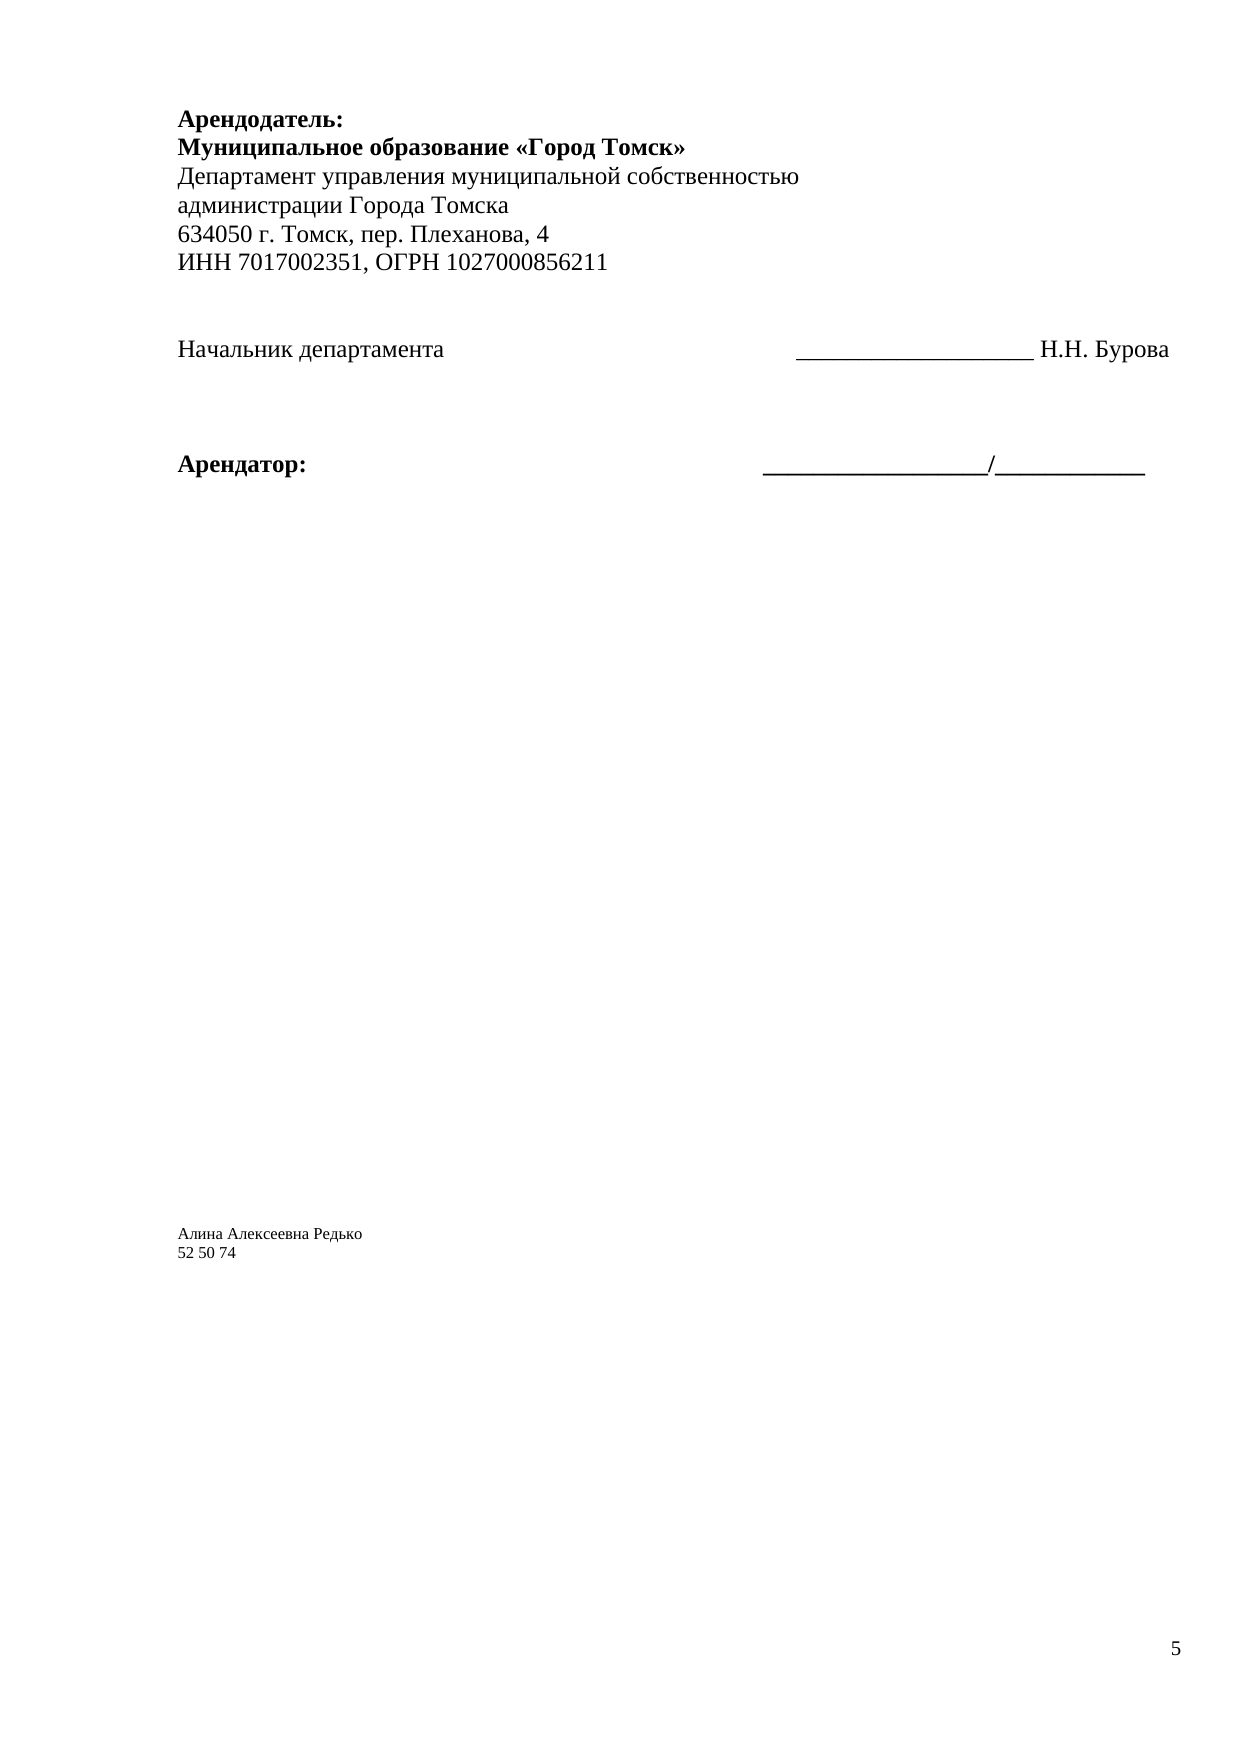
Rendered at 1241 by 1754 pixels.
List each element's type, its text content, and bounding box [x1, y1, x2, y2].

text 634050 г. Томск, пер. Плеханова, 4 [177, 219, 1181, 247]
text администрации Города Томска [177, 190, 1181, 219]
text Муниципальное образование «Город Томск» [177, 132, 1181, 161]
text Алина Алексеевна Редько [177, 1224, 1181, 1243]
text 52 50 74 [177, 1243, 1181, 1262]
text Арендатор: __________________/____________ [177, 449, 1181, 477]
text Департамент управления муниципальной собственностью [177, 161, 1181, 190]
text Начальник департамента ___________________ Н.Н. Бурова [177, 334, 1181, 362]
text ИНН 7017002351, ОГРН 1027000856211 [177, 247, 1181, 276]
text Арендодатель: [177, 104, 1181, 132]
